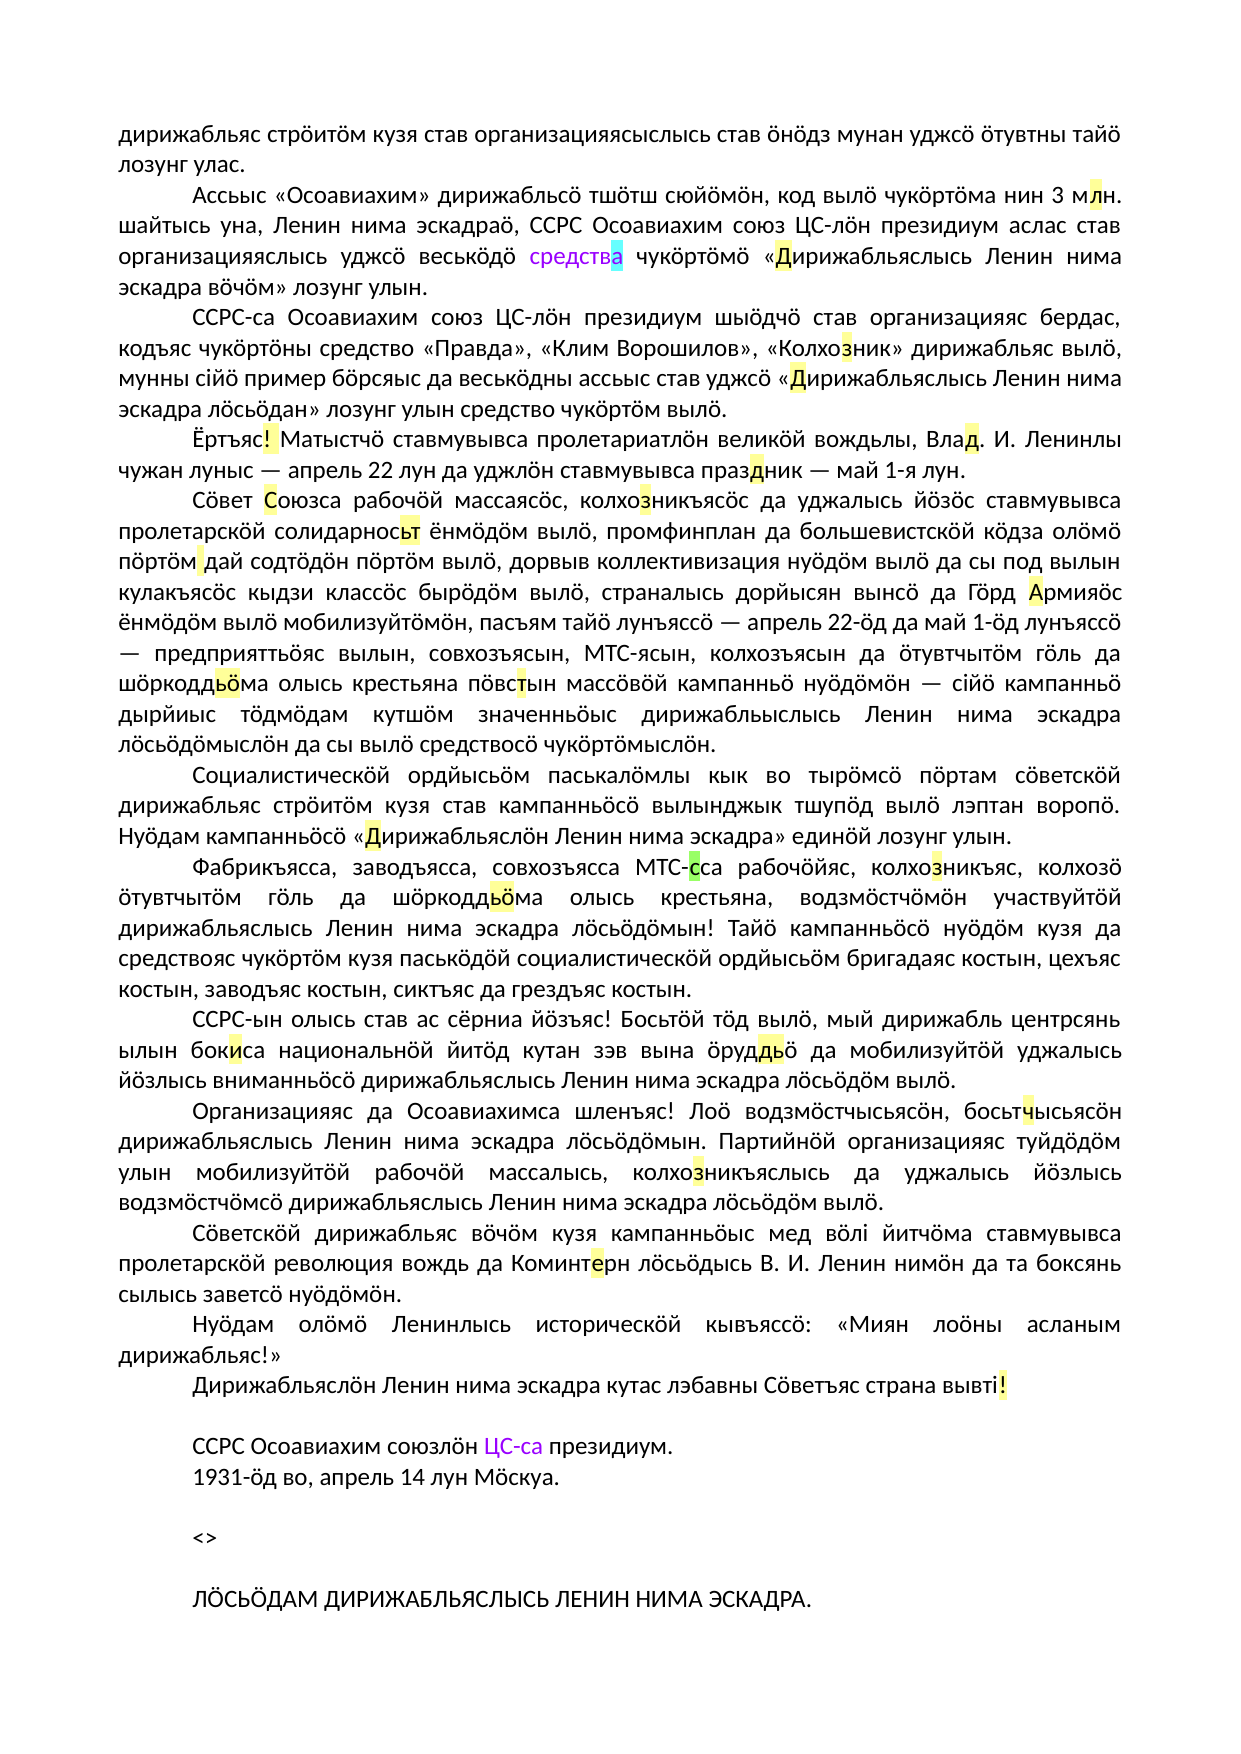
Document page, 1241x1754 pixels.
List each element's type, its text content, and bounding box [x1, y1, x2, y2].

text ЛӦСЬӦДАМ ДИРИЖАБЛЬЯСЛЫСЬ ЛЕНИН НИМА ЭСКАДРА. [118, 1583, 1122, 1614]
text Организацияяс да Осоавиахимса шленъяс! Лоӧ водзмӧстчысьясӧн, босьтчысьясӧн дирижабльяслысь Ленин нима эскадра лӧсьӧдӧмын. Партийнӧй организацияяс туйдӧдӧм улын мобилизуйтӧй рабочӧй массалысь, колхозникъяслысь да уджалысь йӧзлысь водзмӧстчӧмсӧ дирижабльяслысь Ленин нима эскадра лӧсьӧдӧм вылӧ. [118, 1095, 1122, 1217]
text дирижабльяс стрӧитӧм кузя став организацияясыслысь став ӧнӧдз мунан уджсӧ ӧтувтны тайӧ лозунг улас. [118, 118, 1122, 179]
text 1931-ӧд во, апрель 14 лун Мӧскуа. [118, 1461, 1122, 1492]
text ССРС-са Осоавиахим союз ЦС-лӧн президиум шыӧдчӧ став организацияяс бердас, кодъяс чукӧртӧны средство «Правда», «Клим Ворошилов», «Колхозник» дирижабльяс вылӧ, мунны сійӧ пример бӧрсяыс да веськӧдны ассьыс став уджсӧ «Дирижабльяслысь Ленин нима эскадра лӧсьӧдан» лозунг улын средство чукӧртӧм вылӧ. [118, 301, 1122, 423]
text Сӧветскӧй дирижабльяс вӧчӧм кузя кампанньӧыс мед вӧлі йитчӧма ставмувывса пролетарскӧй революция вождь да Коминтерн лӧсьӧдысь В. И. Ленин нимӧн да та боксянь сылысь заветсӧ нуӧдӧмӧн. [118, 1217, 1122, 1308]
text Социалистическӧй ордйысьӧм паськалӧмлы кык во тырӧмсӧ пӧртам сӧветскӧй дирижабльяс стрӧитӧм кузя став кампанньӧсӧ вылынджык тшупӧд вылӧ лэптан воропӧ. Нуӧдам кампанньӧсӧ «Дирижабльяслӧн Ленин нима эскадра» единӧй лозунг улын. [118, 759, 1122, 851]
text Ёртъяс! Матыстчӧ ставмувывса пролетариатлӧн великӧй вождьлы, Влад. И. Ленинлы чужан луныс — апрель 22 лун да уджлӧн ставмувывса праздник — май 1-я лун. [118, 423, 1122, 484]
text ССРС-ын олысь став ас сёрниа йӧзъяс! Босьтӧй тӧд вылӧ, мый дирижабль центрсянь ылын бокиса национальнӧй йитӧд кутан зэв вына ӧруддьӧ да мобилизуйтӧй уджалысь йӧзлысь вниманньӧсӧ дирижабльяслысь Ленин нима эскадра лӧсьӧдӧм вылӧ. [118, 1003, 1122, 1095]
text ССРС Осоавиахим союзлӧн ЦС-са президиум. [118, 1431, 1122, 1461]
text Сӧвет Союзса рабочӧй массаясӧс, колхозникъясӧс да уджалысь йӧзӧс ставмувывса пролетарскӧй солидарносьт ёнмӧдӧм вылӧ, промфинплан да большевистскӧй кӧдза олӧмӧ пӧртӧм дай содтӧдӧн пӧртӧм вылӧ, дорвыв коллективизация нуӧдӧм вылӧ да сы под вылын кулакъясӧс кыдзи классӧс бырӧдӧм вылӧ, страналысь дорйысян вынсӧ да Гӧрд Армияӧс ёнмӧдӧм вылӧ мобилизуйтӧмӧн, пасъям тайӧ лунъяссӧ — апрель 22-ӧд да май 1-ӧд лунъяссӧ — предприяттьӧяс вылын, совхозъясын, МТС-ясын, колхозъясын да ӧтувтчытӧм гӧль да шӧркоддьӧма олысь крестьяна пӧвстын массӧвӧй кампанньӧ нуӧдӧмӧн — сійӧ кампанньӧ дырйиыс тӧдмӧдам кутшӧм значенньӧыс дирижабльыслысь Ленин нима эскадра лӧсьӧдӧмыслӧн да сы вылӧ средствосӧ чукӧртӧмыслӧн. [118, 484, 1122, 759]
text Дирижабльяслӧн Ленин нима эскадра кутас лэбавны Сӧветъяс страна вывті! [118, 1369, 1122, 1400]
text Ассьыс «Осоавиахим» дирижабльсӧ тшӧтш сюйӧмӧн, код вылӧ чукӧртӧма нин 3 млн. шайтысь уна, Ленин нима эскадраӧ, ССРС Осоавиахим союз ЦС-лӧн президиум аслас став организацияяслысь уджсӧ веськӧдӧ средства чукӧртӧмӧ «Дирижабльяслысь Ленин нима эскадра вӧчӧм» лозунг улын. [118, 179, 1122, 301]
text <> [118, 1522, 1122, 1553]
text Фабрикъясса, заводъясса, совхозъясса МТС-сса рабочӧйяс, колхозникъяс, колхозӧ ӧтувтчытӧм гӧль да шӧркоддьӧма олысь крестьяна, водзмӧстчӧмӧн участвуйтӧй дирижабльяслысь Ленин нима эскадра лӧсьӧдӧмын! Тайӧ кампанньӧсӧ нуӧдӧм кузя да средствояс чукӧртӧм кузя паськӧдӧй социалистическӧй ордйысьӧм бригадаяс костын, цехъяс костын, заводъяс костын, сиктъяс да грездъяс костын. [118, 851, 1122, 1003]
text Нуӧдам олӧмӧ Ленинлысь историческӧй кывъяссӧ: «Миян лоӧны асланым дирижабльяс!» [118, 1308, 1122, 1369]
